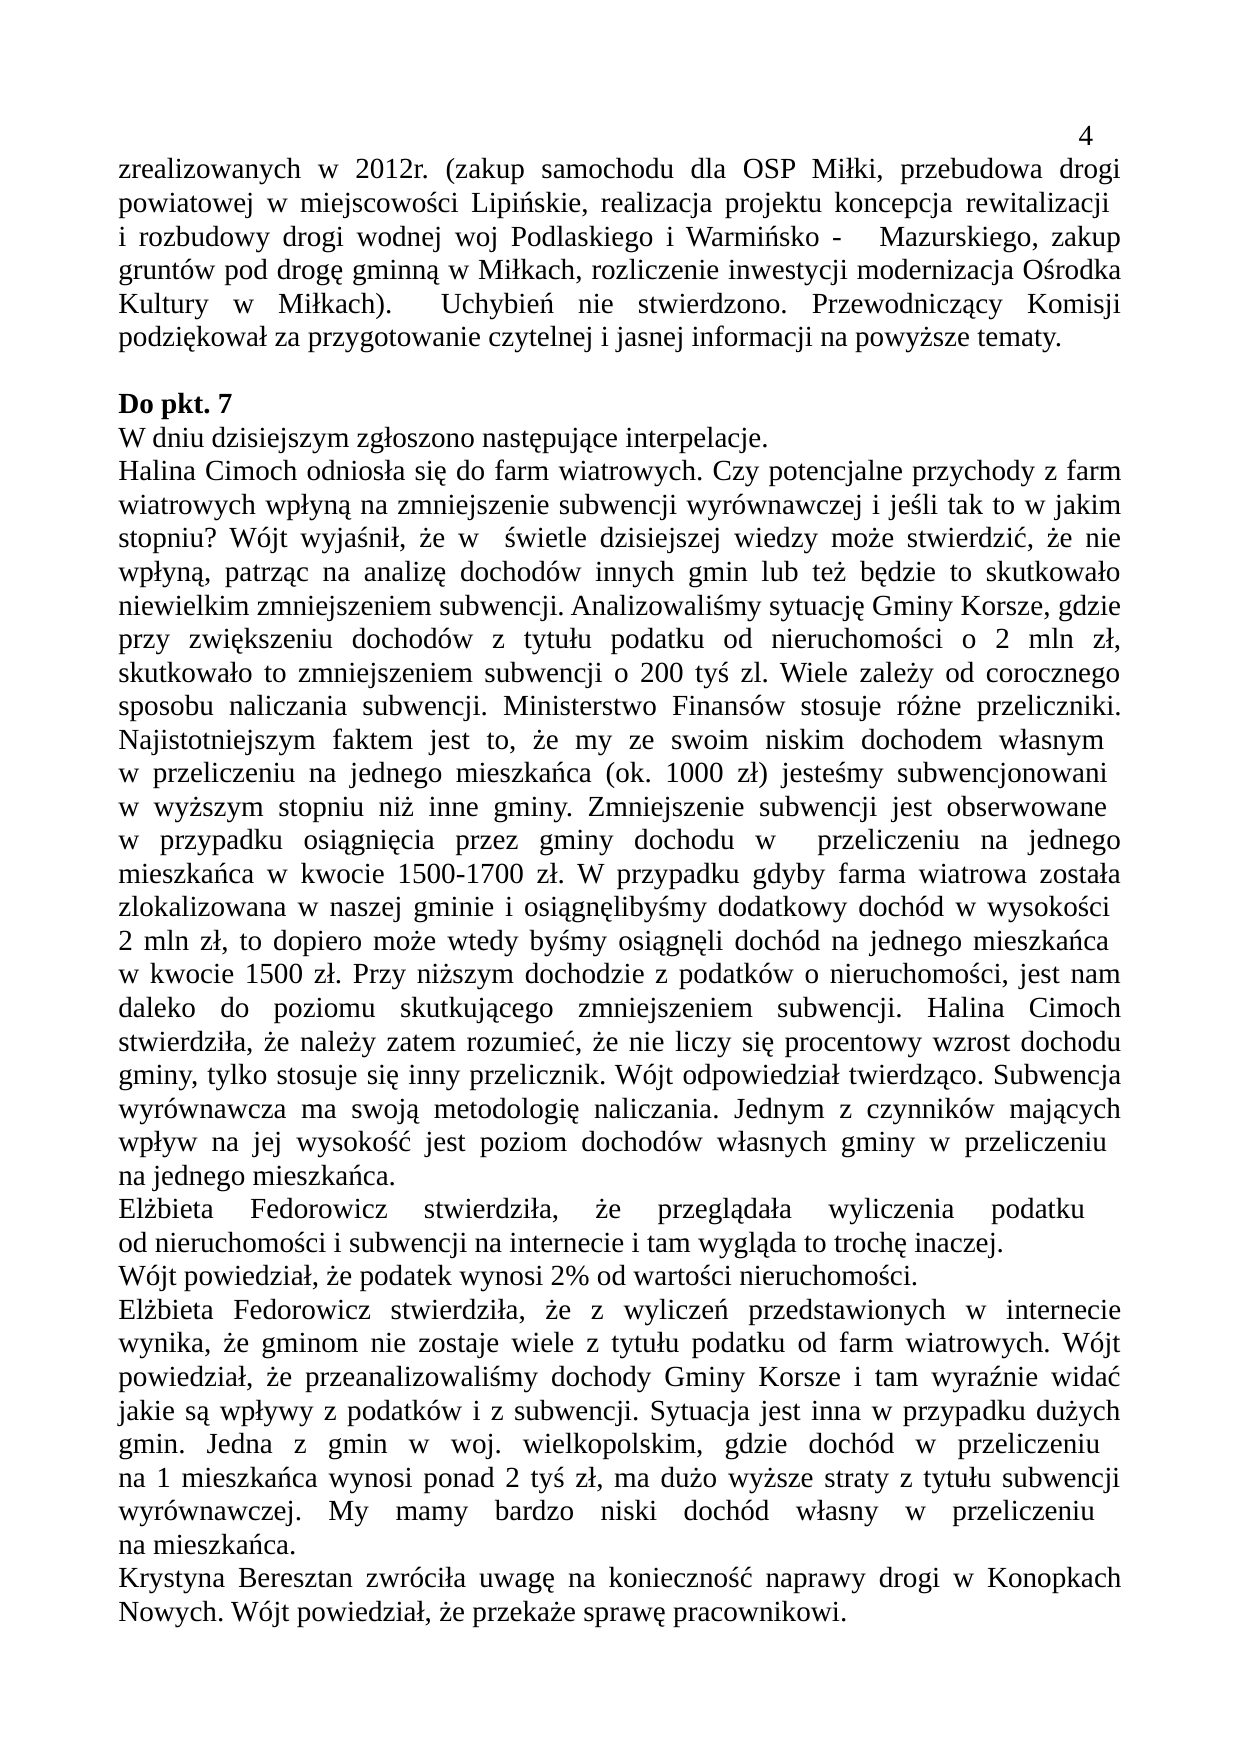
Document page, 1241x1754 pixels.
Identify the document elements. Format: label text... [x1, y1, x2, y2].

text Elżbieta Fedorowicz stwierdziła, że przeglądała wyliczenia podatku od nieruchomości i subwencji na internecie i tam wygląda to trochę inaczej. [118, 1191, 1122, 1258]
text 11 [118, 118, 1122, 152]
text Wójt powiedział, że podatek wynosi 2% od wartości nieruchomości. [118, 1258, 1122, 1292]
text Elżbieta Fedorowicz stwierdziła, że z wyliczeń przedstawionych w internecie wynika, że gminom nie zostaje wiele z tytułu podatku od farm wiatrowych. Wójt powiedział, że przeanalizowaliśmy dochody Gminy Korsze i tam wyraźnie widać jakie są wpływy z podatków i z subwencji. Sytuacja jest inna w przypadku dużych gmin. Jedna z gmin w woj. wielkopolskim, gdzie dochód w przeliczeniu na 1 mieszkańca wynosi ponad 2 tyś zł, ma dużo wyższe straty z tytułu subwencji wyrównawczej. My mamy bardzo niski dochód własny w przeliczeniu na mieszkańca. [118, 1292, 1122, 1560]
text zrealizowanych w 2012r. (zakup samochodu dla OSP Miłki, przebudowa drogi powiatowej w miejscowości Lipińskie, realizacja projektu koncepcja rewitalizacji i rozbudowy drogi wodnej woj Podlaskiego i Warmińsko - Mazurskiego, zakup gruntów pod drogę gminną w Miłkach, rozliczenie inwestycji modernizacja Ośrodka Kultury w Miłkach). Uchybień nie stwierdzono. Przewodniczący Komisji podziękował za przygotowanie czytelnej i jasnej informacji na powyższe tematy. [118, 152, 1122, 353]
text W dniu dzisiejszym zgłoszono następujące interpelacje. [118, 420, 1122, 453]
text Krystyna Beresztan zwróciła uwagę na konieczność naprawy drogi w Konopkach Nowych. Wójt powiedział, że przekaże sprawę pracownikowi. [118, 1560, 1122, 1627]
text Do pkt. 7 [118, 386, 1122, 420]
text Halina Cimoch odniosła się do farm wiatrowych. Czy potencjalne przychody z farm wiatrowych wpłyną na zmniejszenie subwencji wyrównawczej i jeśli tak to w jakim stopniu? Wójt wyjaśnił, że w świetle dzisiejszej wiedzy może stwierdzić, że nie wpłyną, patrząc na analizę dochodów innych gmin lub też będzie to skutkowało niewielkim zmniejszeniem subwencji. Analizowaliśmy sytuację Gminy Korsze, gdzie przy zwiększeniu dochodów z tytułu podatku od nieruchomości o 2 mln zł, skutkowało to zmniejszeniem subwencji o 200 tyś zl. Wiele zależy od corocznego sposobu naliczania subwencji. Ministerstwo Finansów stosuje różne przeliczniki. Najistotniejszym faktem jest to, że my ze swoim niskim dochodem własnym w przeliczeniu na jednego mieszkańca (ok. 1000 zł) jesteśmy subwencjonowani w wyższym stopniu niż inne gminy. Zmniejszenie subwencji jest obserwowane w przypadku osiągnięcia przez gminy dochodu w przeliczeniu na jednego mieszkańca w kwocie 1500-1700 zł. W przypadku gdyby farma wiatrowa została zlokalizowana w naszej gminie i osiągnęlibyśmy dodatkowy dochód w wysokości 2 mln zł, to dopiero może wtedy byśmy osiągnęli dochód na jednego mieszkańca w kwocie 1500 zł. Przy niższym dochodzie z podatków o nieruchomości, jest nam daleko do poziomu skutkującego zmniejszeniem subwencji. Halina Cimoch stwierdziła, że należy zatem rozumieć, że nie liczy się procentowy wzrost dochodu gminy, tylko stosuje się inny przelicznik. Wójt odpowiedział twierdząco. Subwencja wyrównawcza ma swoją metodologię naliczania. Jednym z czynników mających wpływ na jej wysokość jest poziom dochodów własnych gminy w przeliczeniu na jednego mieszkańca. [118, 453, 1122, 1191]
